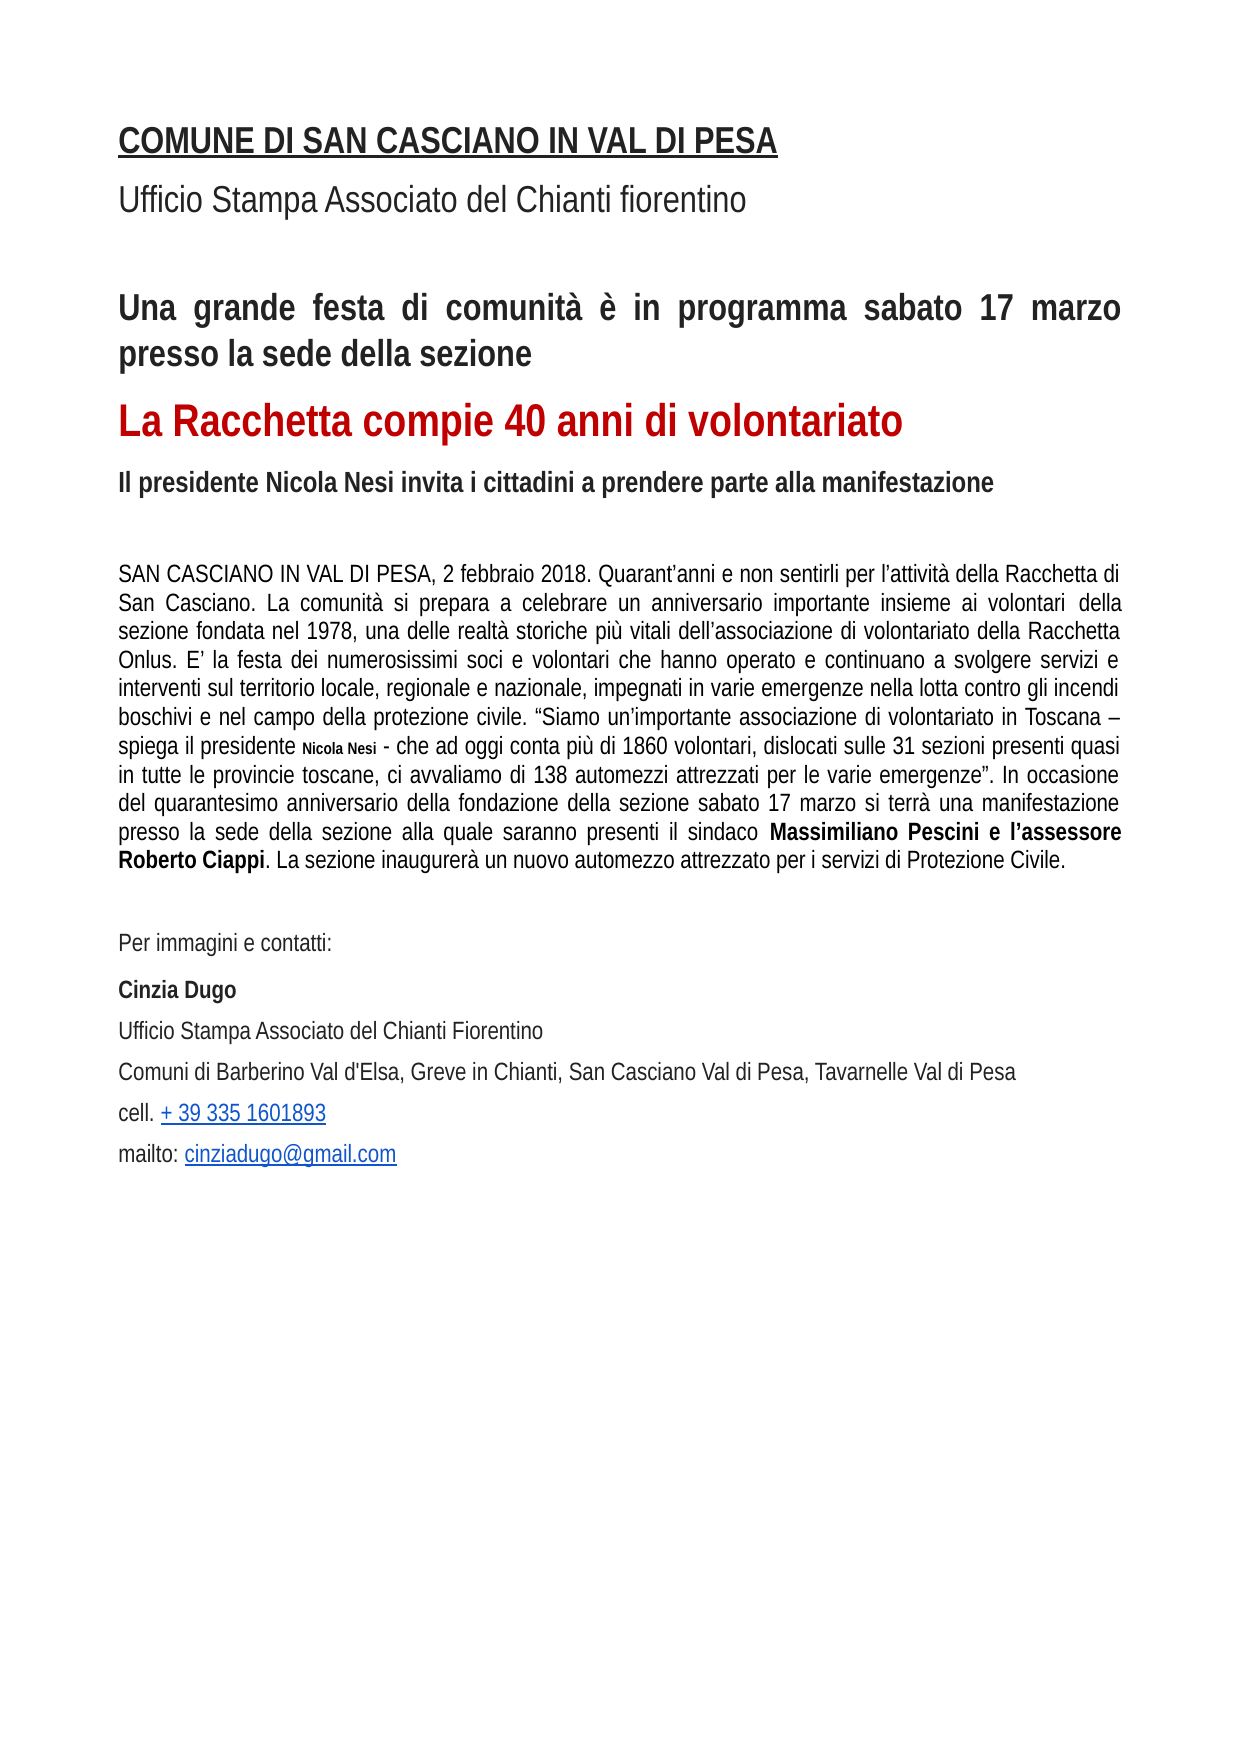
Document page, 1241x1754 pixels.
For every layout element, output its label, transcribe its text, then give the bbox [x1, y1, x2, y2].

text Comuni di Barberino Val d'Elsa, Greve in Chianti, San Casciano Val di Pesa, Tavarnelle Val di Pesa [118, 1057, 1122, 1086]
text Ufficio Stampa Associato del Chianti Fiorentino [118, 1016, 1122, 1045]
text La Racchetta compie 40 anni di volontariato [118, 393, 1122, 446]
text SAN CASCIANO IN VAL DI PESA, 2 febbraio 2018. Quarant’anni e non sentirli per l’attività della Racchetta di San Casciano. La comunità si prepara a celebrare un anniversario importante insieme ai volontari della sezione fondata nel 1978, una delle realtà storiche più vitali dell’associazione di volontariato della Racchetta Onlus. E’ la festa dei numerosissimi soci e volontari che hanno operato e continuano a svolgere servizi e interventi sul territorio locale, regionale e nazionale, impegnati in varie emergenze nella lotta contro gli incendi boschivi e nel campo della protezione civile. “Siamo un’importante associazione di volontariato in Toscana – spiega il presidente Nicola Nesi - che ad oggi conta più di 1860 volontari, dislocati sulle 31 sezioni presenti quasi in tutte le provincie toscane, ci avvaliamo di 138 automezzi attrezzati per le varie emergenze”. In occasione del quarantesimo anniversario della fondazione della sezione sabato 17 marzo si terrà una manifestazione presso la sede della sezione alla quale saranno presenti il sindaco Massimiliano Pescini e l’assessore Roberto Ciappi. La sezione inaugurerà un nuovo automezzo attrezzato per i servizi di Protezione Civile. [118, 559, 1122, 874]
text Per immagini e contatti: [118, 928, 1122, 957]
text Il presidente Nicola Nesi invita i cittadini a prendere parte alla manifestazione [118, 466, 1122, 499]
text Cinzia Dugo [118, 975, 1122, 1003]
text Una grande festa di comunità è in programma sabato 17 marzo presso la sede della sezione [118, 285, 1122, 374]
text mailto: cinziadugo@gmail.com [118, 1139, 1122, 1168]
text COMUNE DI SAN CASCIANO IN VAL DI PESA [118, 118, 1122, 161]
text cell. + 39 335 1601893 [118, 1098, 1122, 1127]
text Ufficio Stampa Associato del Chianti fiorentino [118, 178, 1122, 221]
